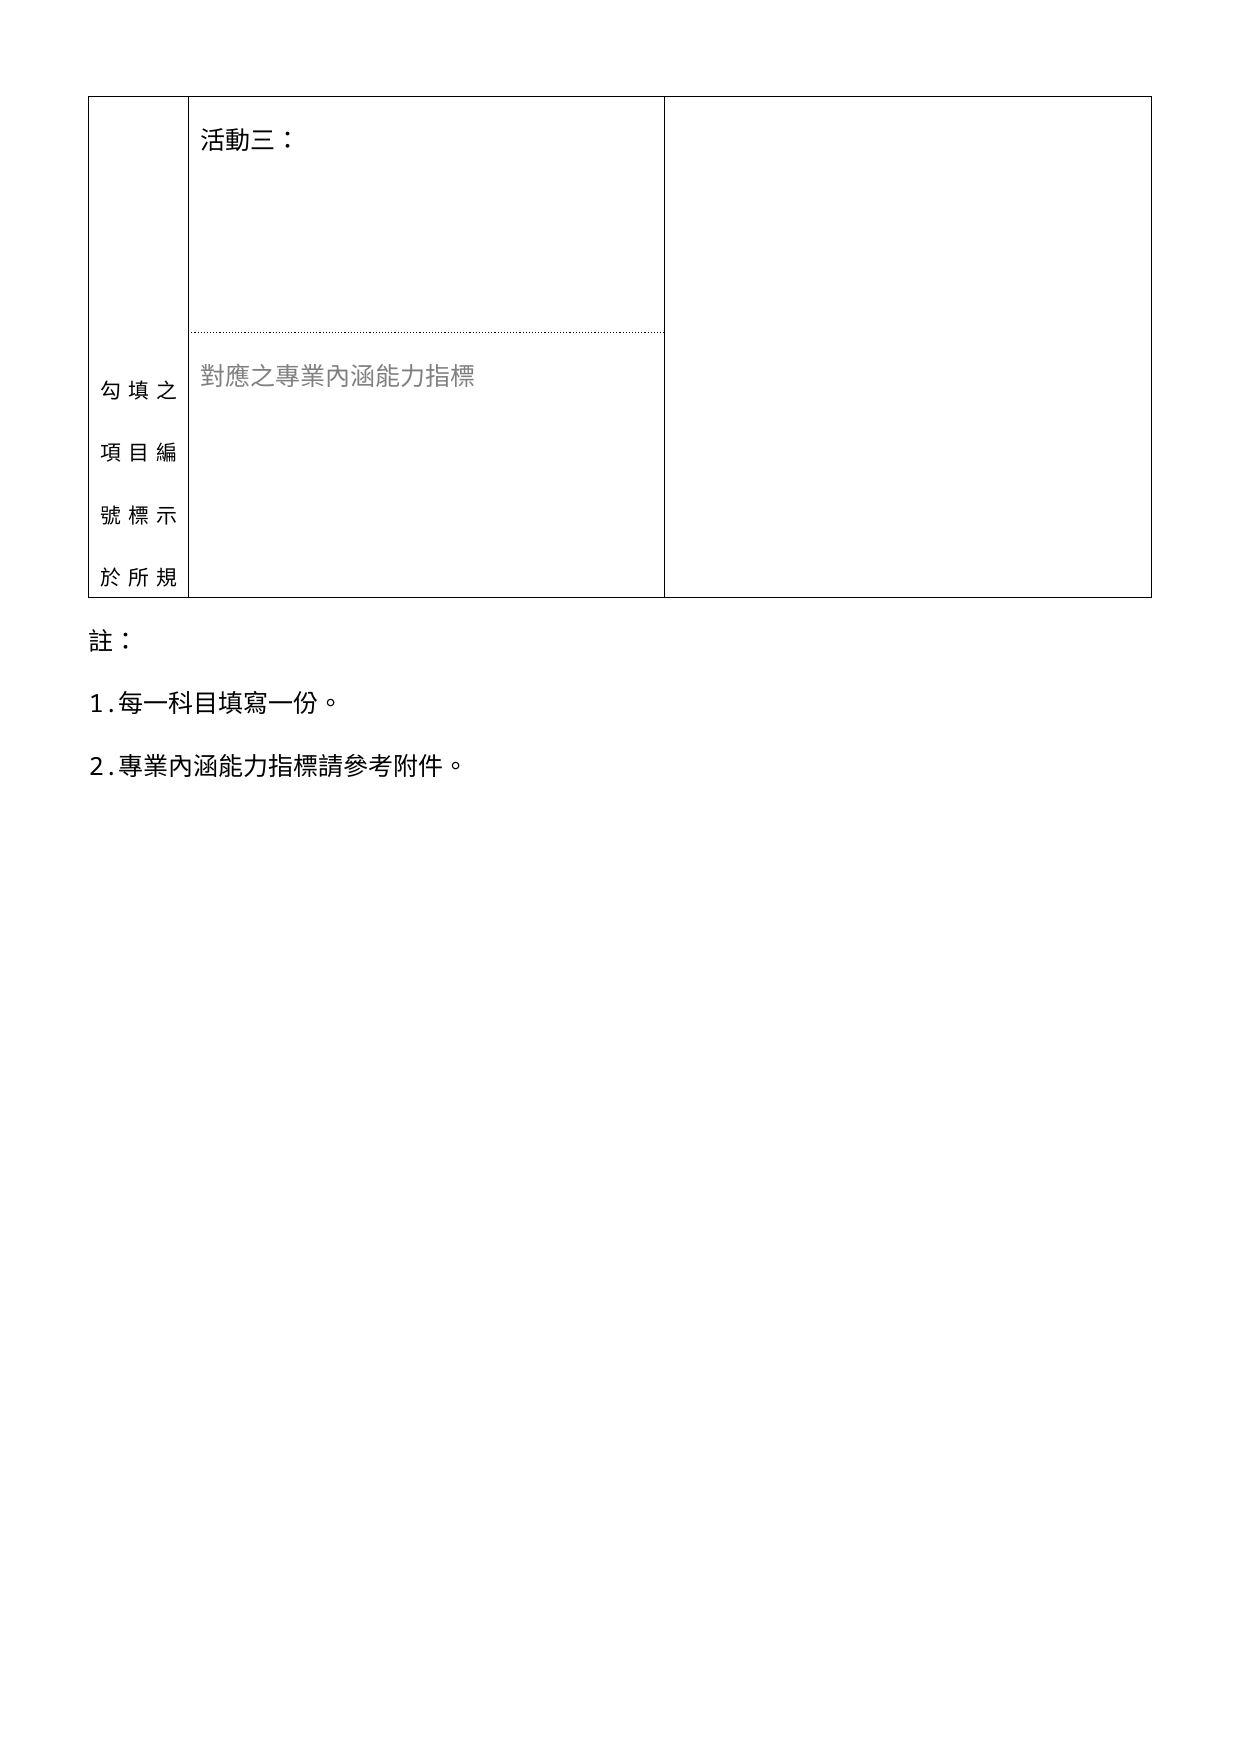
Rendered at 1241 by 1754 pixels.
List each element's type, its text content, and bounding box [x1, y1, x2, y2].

text 1.每一科目填寫一份。 [89, 660, 1152, 723]
table_cell 依課程進展順序規劃授課內容 〔將上述「融入專業內涵」欄位所勾填之項目編號標示於所規劃融入之授課內容中〕 [89, 97, 188, 597]
table_cell [665, 97, 1151, 597]
text 2.專業內涵能力指標請參考附件。 [89, 723, 1152, 785]
table_cell 對應之專業內涵能力指標 [189, 332, 664, 597]
text 註： [89, 598, 1152, 660]
table_cell 活動三： [189, 97, 664, 332]
